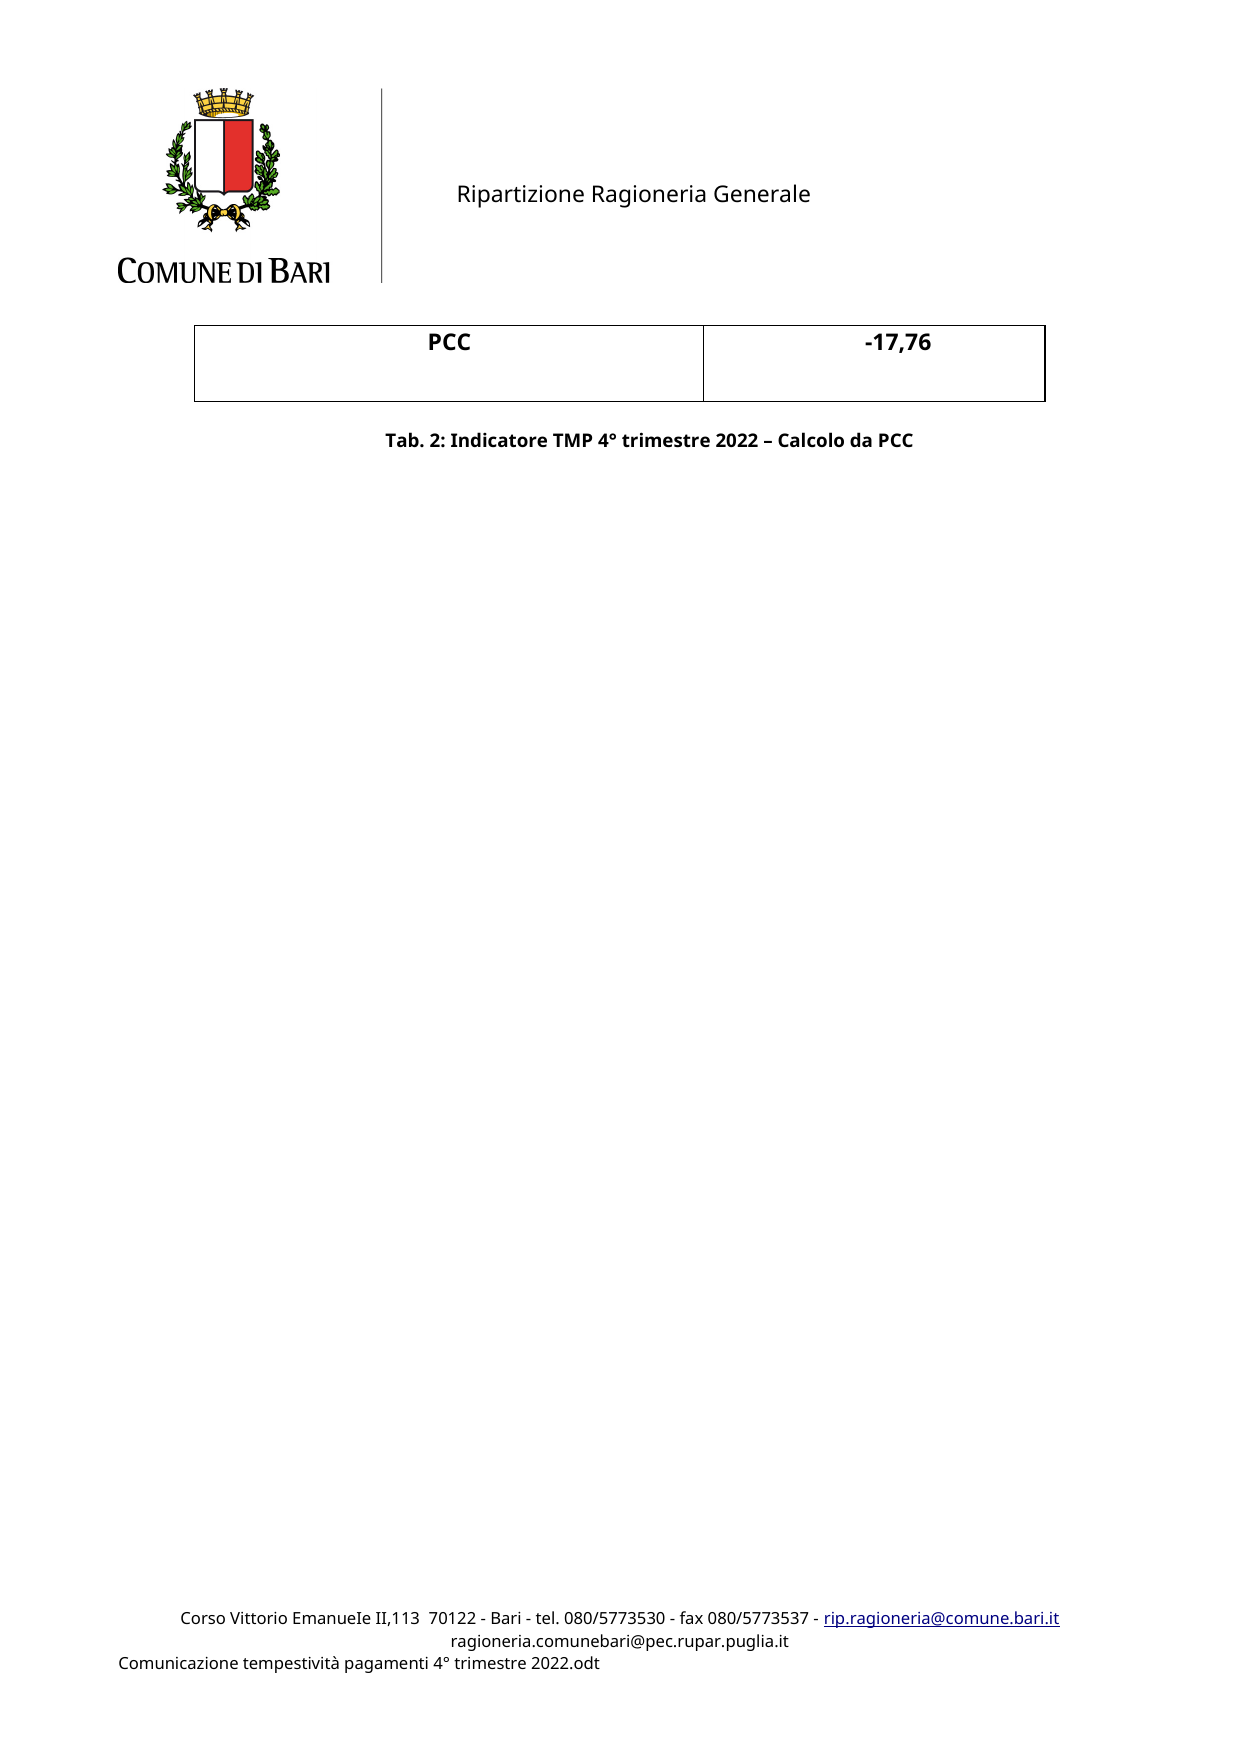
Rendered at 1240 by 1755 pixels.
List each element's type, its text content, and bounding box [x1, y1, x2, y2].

text Tab. 2: Indicatore TMP 4° trimestre 2022 – Calcolo da PCC [177, 427, 1121, 453]
table_cell -17,76 [704, 326, 1044, 401]
table_cell PCC [195, 326, 703, 401]
picture [118, 88, 383, 283]
